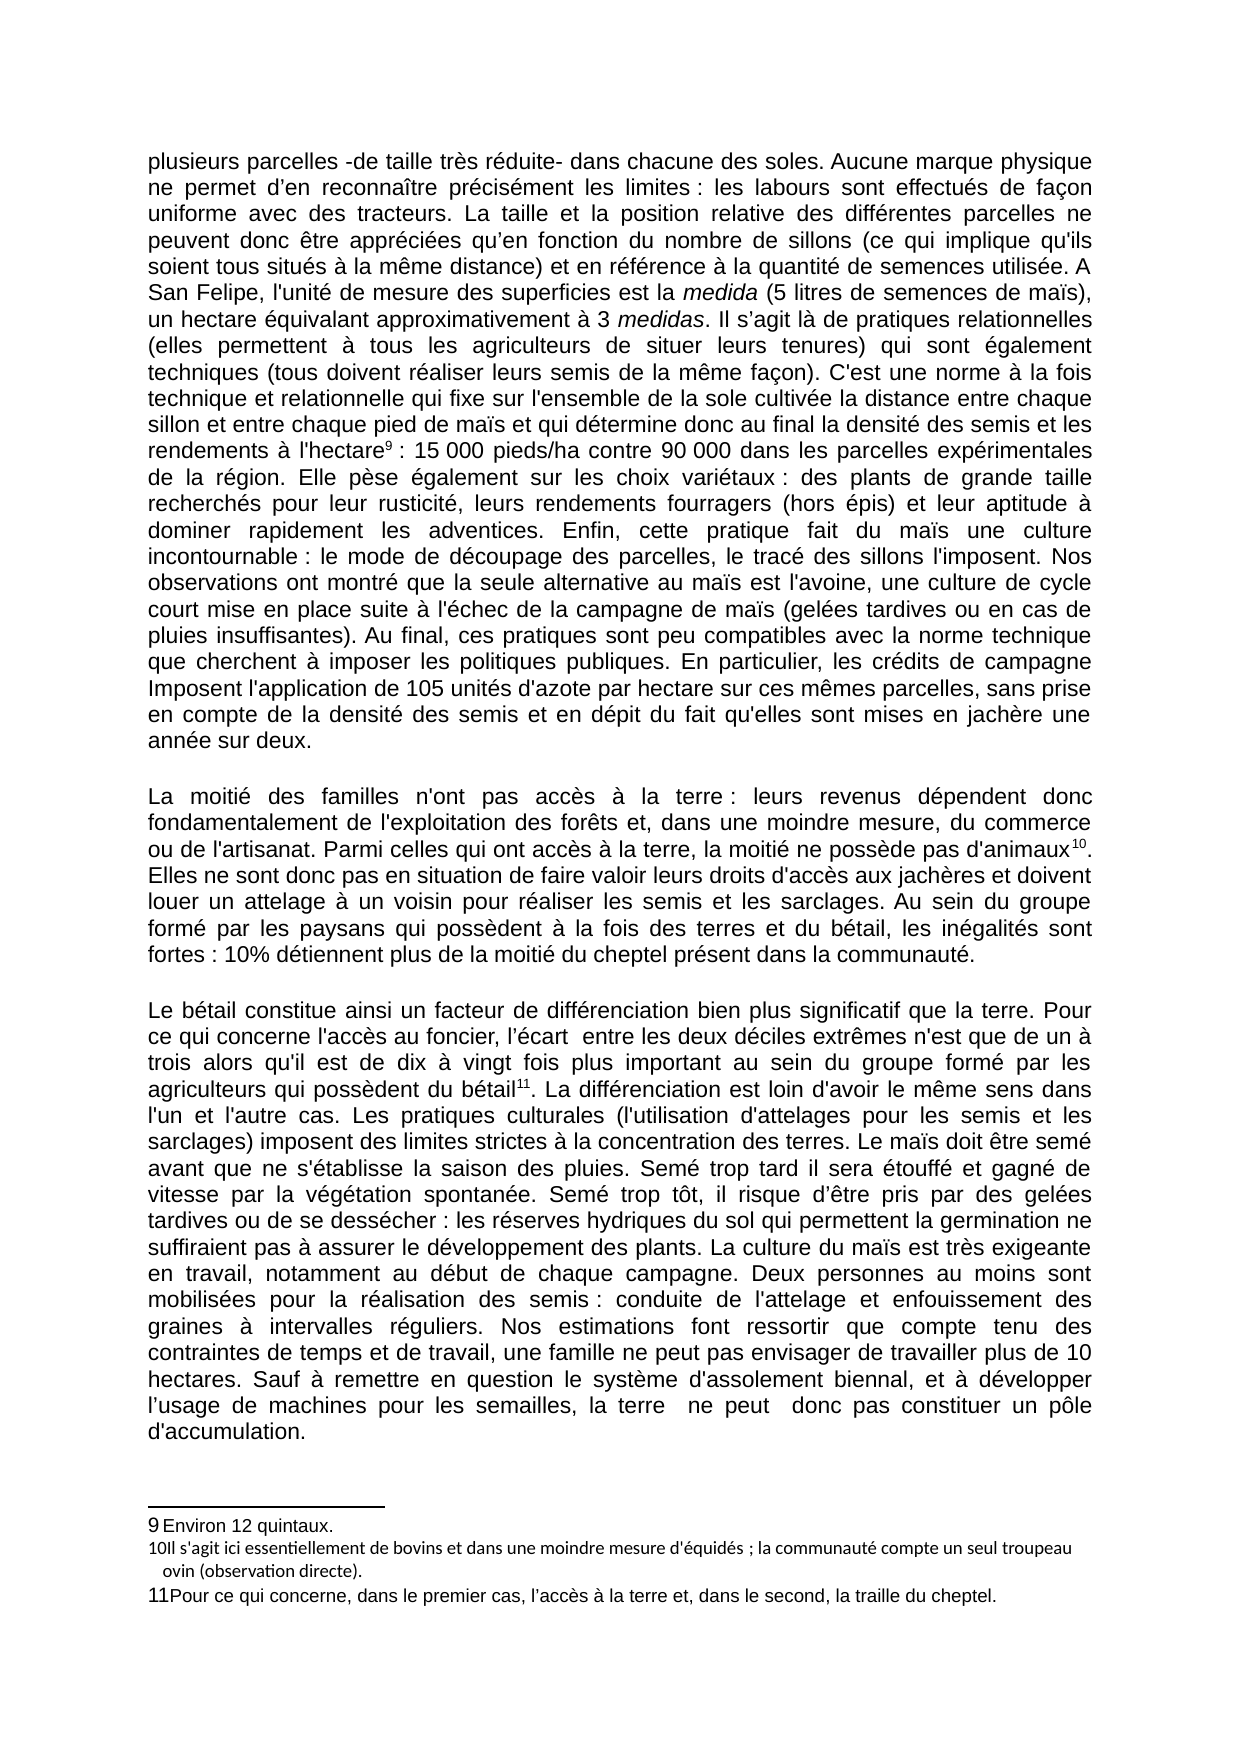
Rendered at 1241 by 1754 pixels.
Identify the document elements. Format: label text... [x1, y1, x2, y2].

text Le bétail constitue ainsi un facteur de différenciation bien plus significatif que la terre. Pour ce qui concerne l'accès au foncier, l’écart entre les deux déciles extrêmes n'est que de un à trois alors qu'il est de dix à vingt fois plus important au sein du groupe formé par les agriculteurs qui possèdent du bétail. La différenciation est loin d'avoir le même sens dans l'un et l'autre cas. Les pratiques culturales (l'utilisation d'attelages pour les semis et les sarclages) imposent des limites strictes à la concentration des terres. Le maïs doit être semé avant que ne s'établisse la saison des pluies. Semé trop tard il sera étouffé et gagné de vitesse par la végétation spontanée. Semé trop tôt, il risque d’être pris par des gelées tardives ou de se dessécher : les réserves hydriques du sol qui permettent la germination ne suffiraient pas à assurer le développement des plants. La culture du maïs est très exigeante en travail, notamment au début de chaque campagne. Deux personnes au moins sont mobilisées pour la réalisation des semis : conduite de l'attelage et enfouissement des graines à intervalles réguliers. Nos estimations font ressortir que compte tenu des contraintes de temps et de travail, une famille ne peut pas envisager de travailler plus de 10 hectares. Sauf à remettre en question le système d'assolement biennal, et à développer l’usage de machines pour les semailles, la terre ne peut donc pas constituer un pôle d'accumulation. [148, 997, 1093, 1444]
text Il s'agit ici essentiellement de bovins et dans une moindre mesure d'équidés ; la communauté compte un seul troupeau ovin (observation directe). [148, 1537, 1093, 1582]
text La moitié des familles n'ont pas accès à la terre : leurs revenus dépendent donc fondamentalement de l'exploitation des forêts et, dans une moindre mesure, du commerce ou de l'artisanat. Parmi celles qui ont accès à la terre, la moitié ne possède pas d'animaux. Elles ne sont donc pas en situation de faire valoir leurs droits d'accès aux jachères et doivent louer un attelage à un voisin pour réaliser les semis et les sarclages. Au sein du groupe formé par les paysans qui possèdent à la fois des terres et du bétail, les inégalités sont fortes : 10% détiennent plus de la moitié du cheptel présent dans la communauté. [148, 783, 1093, 967]
text plusieurs parcelles -de taille très réduite- dans chacune des soles. Aucune marque physique ne permet d’en reconnaître précisément les limites : les labours sont effectués de façon uniforme avec des tracteurs. La taille et la position relative des différentes parcelles ne peuvent donc être appréciées qu’en fonction du nombre de sillons (ce qui implique qu'ils soient tous situés à la même distance) et en référence à la quantité de semences utilisée. A San Felipe, l'unité de mesure des superficies est la medida (5 litres de semences de maïs), un hectare équivalant approximativement à 3 medidas. Il s’agit là de pratiques relationnelles (elles permettent à tous les agriculteurs de situer leurs tenures) qui sont également techniques (tous doivent réaliser leurs semis de la même façon). C'est une norme à la fois technique et relationnelle qui fixe sur l'ensemble de la sole cultivée la distance entre chaque sillon et entre chaque pied de maïs et qui détermine donc au final la densité des semis et les rendements à l'hectare : 15 000 pieds/ha contre 90 000 dans les parcelles expérimentales de la région. Elle pèse également sur les choix variétaux : des plants de grande taille recherchés pour leur rusticité, leurs rendements fourragers (hors épis) et leur aptitude à dominer rapidement les adventices. Enfin, cette pratique fait du maïs une culture incontournable : le mode de découpage des parcelles, le tracé des sillons l'imposent. Nos observations ont montré que la seule alternative au maïs est l'avoine, une culture de cycle court mise en place suite à l'échec de la campagne de maïs (gelées tardives ou en cas de pluies insuffisantes). Au final, ces pratiques sont peu compatibles avec la norme technique que cherchent à imposer les politiques publiques. En particulier, les crédits de campagne Imposent l'application de 105 unités d'azote par hectare sur ces mêmes parcelles, sans prise en compte de la densité des semis et en dépit du fait qu'elles sont mises en jachère une année sur deux. [148, 148, 1093, 754]
text Pour ce qui concerne, dans le premier cas, l’accès à la terre et, dans le second, la traille du cheptel. [148, 1582, 1093, 1606]
text Environ 12 quintaux. [148, 1513, 1093, 1537]
